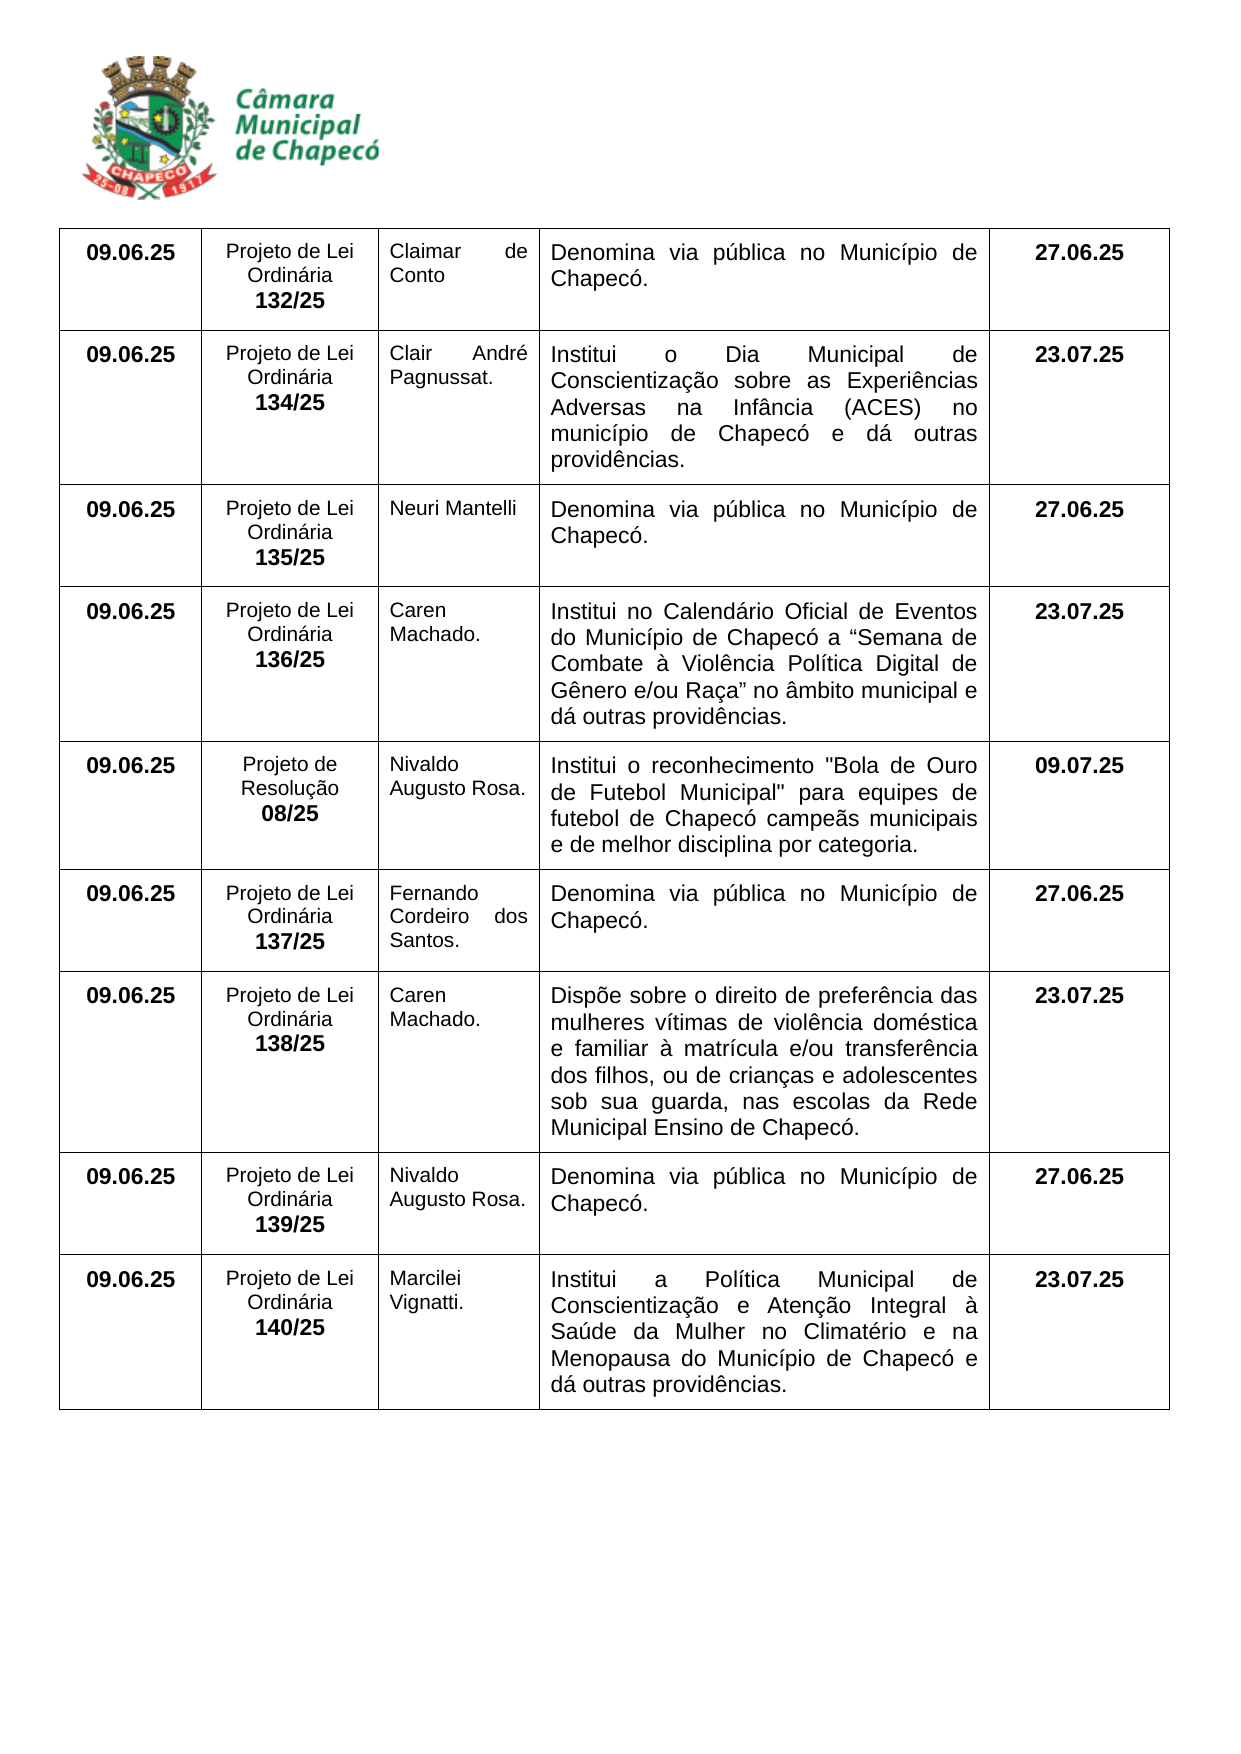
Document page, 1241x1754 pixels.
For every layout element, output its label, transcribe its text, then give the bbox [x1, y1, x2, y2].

table_cell 09.06.25 [60, 331, 201, 484]
table_cell 23.07.25 [990, 1255, 1169, 1408]
table_cell 09.06.25 [60, 1255, 201, 1408]
table_cell Denomina via pública no Município de Chapecó. [540, 1153, 989, 1254]
table_cell Projeto de Lei Ordinária 137/25 [202, 870, 378, 971]
table_cell Institui o reconhecimento "Bola de Ouro de Futebol Municipal" para equipes de futebol de Chapecó campeãs municipais e de melhor disciplina por categoria. [540, 742, 989, 869]
table_cell 09.06.25 [60, 870, 201, 971]
table_cell Fernando Cordeiro dos Santos. [379, 870, 539, 971]
table_cell Denomina via pública no Município de Chapecó. [540, 485, 989, 586]
table_cell Caren Machado. [379, 972, 539, 1152]
table_cell 23.07.25 [990, 587, 1169, 741]
table_cell Denomina via pública no Município de Chapecó. [540, 229, 989, 329]
table_cell 09.07.25 [990, 742, 1169, 869]
table_cell 09.06.25 [60, 229, 201, 329]
table_cell Clair André Pagnussat. [379, 331, 539, 484]
table_cell 09.06.25 [60, 587, 201, 741]
table_cell Neuri Mantelli [379, 485, 539, 586]
table_cell 09.06.25 [60, 742, 201, 869]
table_cell 27.06.25 [990, 870, 1169, 971]
table_cell Claimar de Conto [379, 229, 539, 329]
table_cell Institui a Política Municipal de Conscientização e Atenção Integral à Saúde da Mulher no Climatério e na Menopausa do Município de Chapecó e dá outras providências. [540, 1255, 989, 1408]
table_cell Marcilei Vignatti. [379, 1255, 539, 1408]
table_cell Dispõe sobre o direito de preferência das mulheres vítimas de violência doméstica e familiar à matrícula e/ou transferência dos filhos, ou de crianças e adolescentes sob sua guarda, nas escolas da Rede Municipal Ensino de Chapecó. [540, 972, 989, 1152]
table_cell 09.06.25 [60, 1153, 201, 1254]
table_cell Projeto de Lei Ordinária 140/25 [202, 1255, 378, 1408]
table_cell Caren Machado. [379, 587, 539, 741]
table_cell 27.06.25 [990, 485, 1169, 586]
table_cell Projeto de Resolução 08/25 [202, 742, 378, 869]
picture [81, 56, 379, 200]
table_cell Projeto de Lei Ordinária 139/25 [202, 1153, 378, 1254]
table_cell 23.07.25 [990, 331, 1169, 484]
table_cell 09.06.25 [60, 485, 201, 586]
table_cell Projeto de Lei Ordinária 138/25 [202, 972, 378, 1152]
table_cell 09.06.25 [60, 972, 201, 1152]
table_cell Projeto de Lei Ordinária 135/25 [202, 485, 378, 586]
table_cell Nivaldo Augusto Rosa. [379, 1153, 539, 1254]
table_cell Projeto de Lei Ordinária 134/25 [202, 331, 378, 484]
table_cell 23.07.25 [990, 972, 1169, 1152]
table_cell Institui o Dia Municipal de Conscientização sobre as Experiências Adversas na Infância (ACES) no município de Chapecó e dá outras providências. [540, 331, 989, 484]
table_cell Institui no Calendário Oficial de Eventos do Município de Chapecó a “Semana de Combate à Violência Política Digital de Gênero e/ou Raça” no âmbito municipal e dá outras providências. [540, 587, 989, 741]
table_cell Projeto de Lei Ordinária 132/25 [202, 229, 378, 329]
table_cell Denomina via pública no Município de Chapecó. [540, 870, 989, 971]
table_cell Projeto de Lei Ordinária 136/25 [202, 587, 378, 741]
table_cell Nivaldo Augusto Rosa. [379, 742, 539, 869]
table_cell 27.06.25 [990, 1153, 1169, 1254]
table_cell 27.06.25 [990, 229, 1169, 329]
